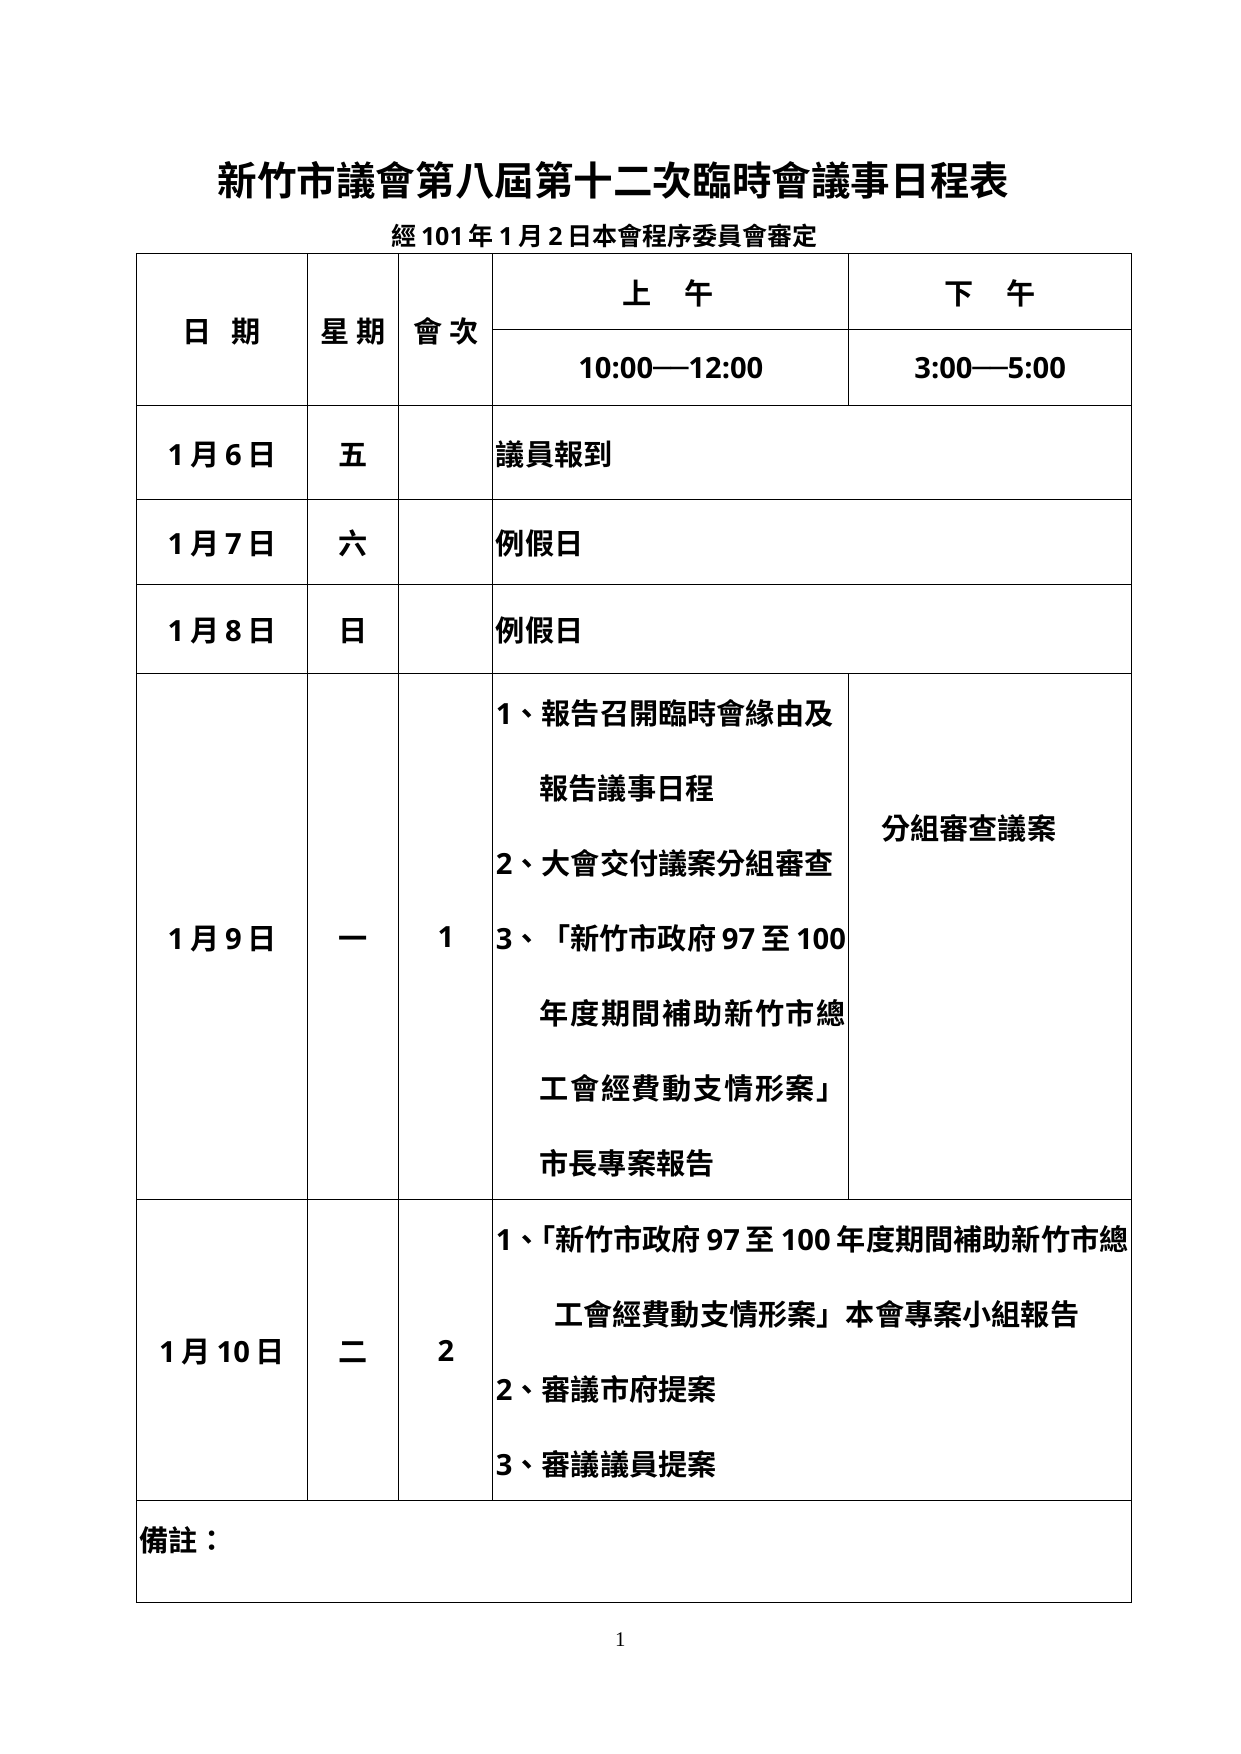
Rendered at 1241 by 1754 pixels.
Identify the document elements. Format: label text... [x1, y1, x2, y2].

table_cell 10:00──12:00 [493, 330, 848, 405]
table_cell 例假日 [493, 500, 1131, 584]
table_cell 1月8日 [137, 585, 307, 673]
table_cell 2 [399, 1200, 492, 1500]
table_header 星 期 [308, 254, 398, 405]
table_cell 二 [308, 1200, 398, 1500]
table_cell 1月6日 [137, 406, 307, 499]
table_cell 1月7日 [137, 500, 307, 584]
table_header 日 期 [137, 254, 307, 405]
table_cell 議員報到 [493, 406, 1131, 499]
table_cell 3:00──5:00 [849, 330, 1131, 405]
table_cell 1月10日 [137, 1200, 307, 1500]
table_cell [399, 500, 492, 584]
table_cell 1、報告召開臨時會緣由及 報告議事日程 2、大會交付議案分組審查 3、「新竹市政府97至100年度期間補助新竹市總工會經費動支情形案」市長專案報告 [493, 674, 848, 1199]
table_header 會 次 [399, 254, 492, 405]
table_cell [399, 585, 492, 673]
table_cell 1月9日 [137, 674, 307, 1199]
table_cell 例假日 [493, 585, 1131, 673]
table_cell 五 [308, 406, 398, 499]
table_cell 備註： [137, 1501, 1131, 1602]
table_cell 1 [399, 674, 492, 1199]
table_cell 1、「新竹市政府97至100年度期間補助新竹市總工會經費動支情形案」本會專案小組報告 2、審議市府提案 3、審議議員提案 [493, 1200, 1131, 1500]
table_cell 日 [308, 585, 398, 673]
text 經101年1月2日本會程序委員會審定 [118, 215, 1072, 253]
text 新竹市議會第八屆第十二次臨時會議事日程表 [118, 140, 1122, 215]
table_header 下 午 [849, 254, 1131, 329]
table_cell 六 [308, 500, 398, 584]
table_cell [399, 406, 492, 499]
table_cell 一 [308, 674, 398, 1199]
table_header 上 午 [493, 254, 848, 329]
table_cell 分組審查議案 [849, 674, 1131, 1199]
